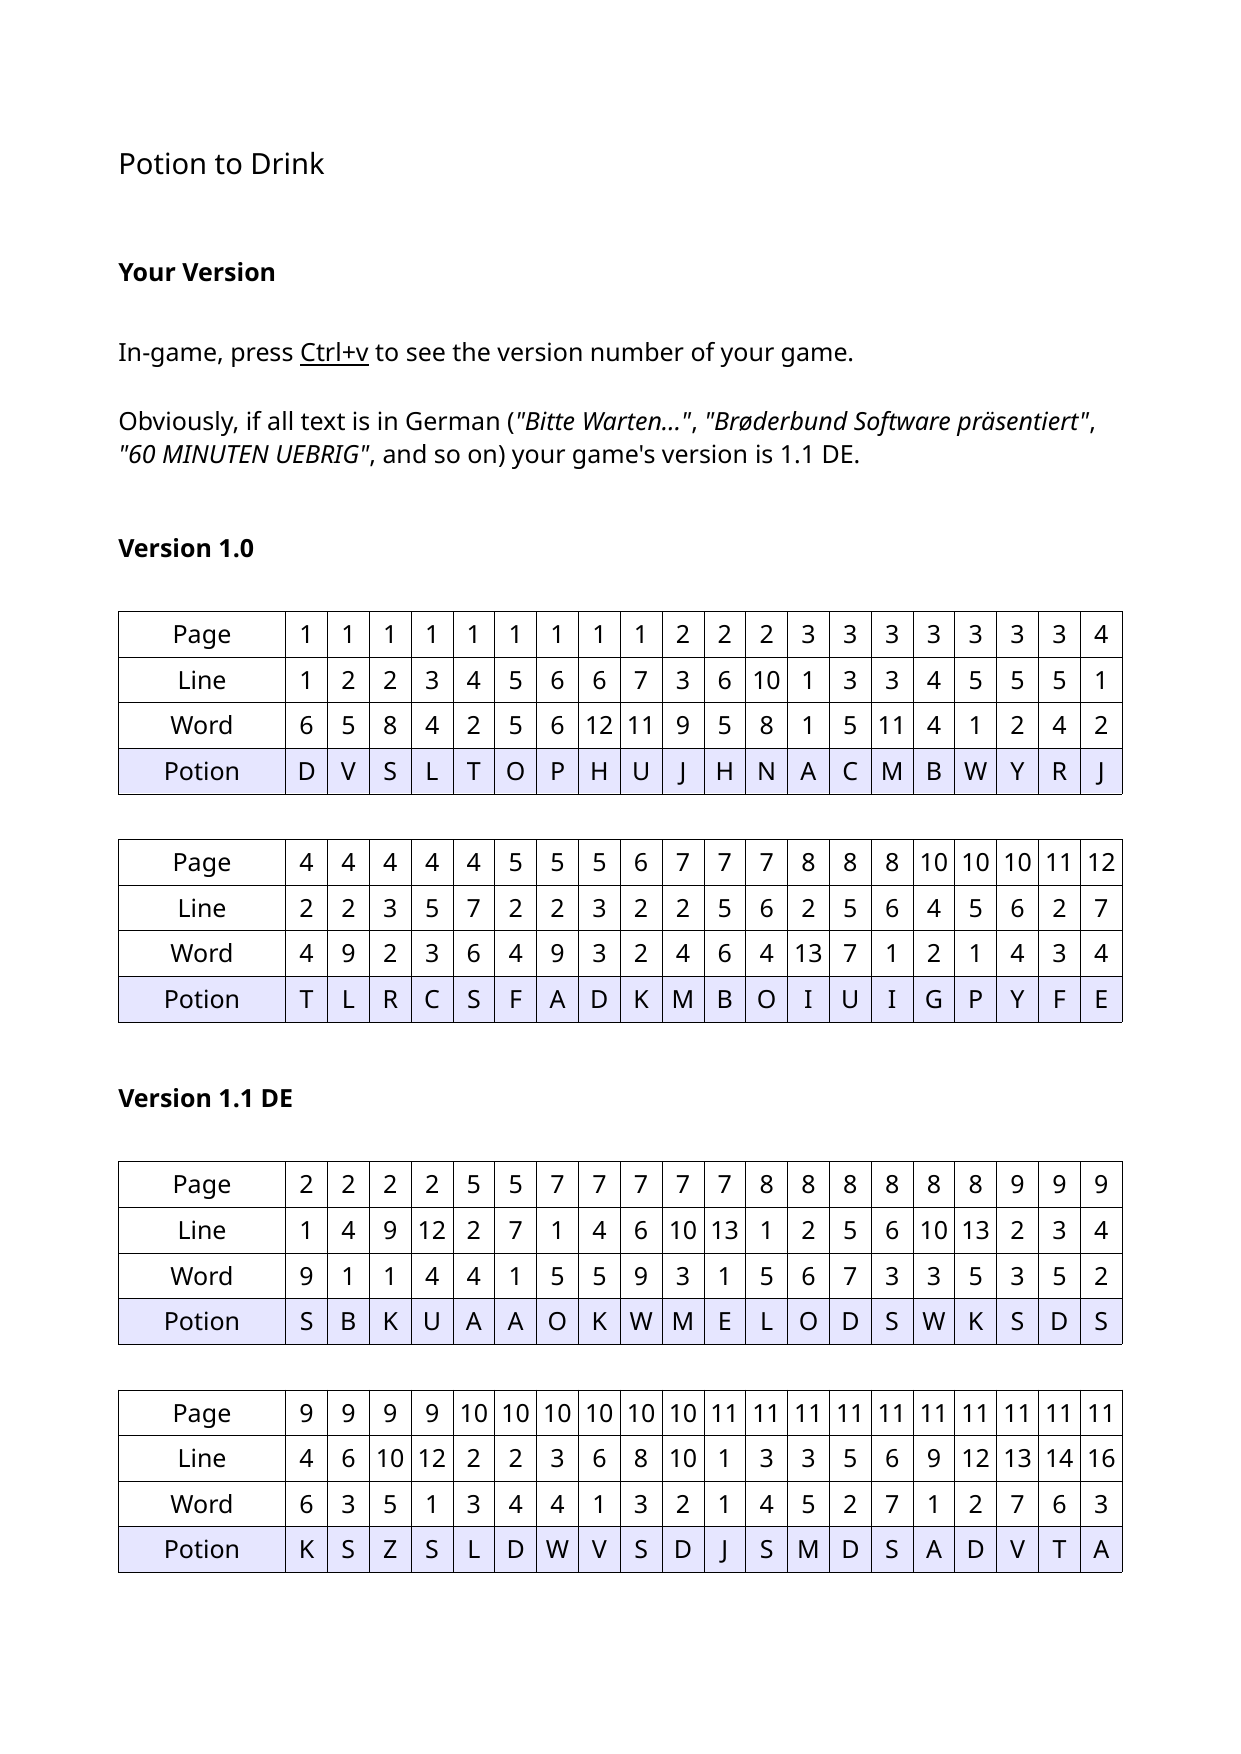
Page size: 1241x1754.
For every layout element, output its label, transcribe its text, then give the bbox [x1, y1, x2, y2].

table_cell 1 [955, 931, 996, 976]
table_header 9 [1039, 1162, 1080, 1207]
table_cell Line [119, 1436, 285, 1481]
table_cell J [1081, 749, 1122, 793]
table_cell 1 [370, 1254, 411, 1298]
table_cell M [663, 1299, 704, 1344]
table_cell E [1081, 977, 1122, 1022]
table_cell S [370, 749, 411, 793]
table_cell 2 [663, 886, 704, 930]
table_cell 3 [370, 886, 411, 930]
table_cell 4 [495, 931, 536, 976]
table_cell 5 [537, 1254, 578, 1298]
table_cell 4 [286, 931, 327, 976]
table_header 8 [955, 1162, 996, 1207]
table_header 7 [579, 1162, 620, 1207]
table_cell Line [119, 658, 285, 702]
table_cell 11 [872, 703, 913, 748]
table_cell T [454, 749, 494, 793]
table_cell 3 [328, 1482, 369, 1526]
table_cell 5 [746, 1254, 787, 1298]
table_header 8 [788, 1162, 829, 1207]
table_cell 6 [286, 703, 327, 748]
table_cell I [788, 977, 829, 1022]
table_cell 3 [914, 1254, 954, 1298]
table_cell 10 [370, 1436, 411, 1481]
table_header 3 [872, 612, 913, 657]
table_cell 5 [830, 886, 871, 930]
table_cell 2 [370, 931, 411, 976]
table_cell G [914, 977, 954, 1022]
table_cell S [454, 977, 494, 1022]
table_cell 4 [914, 658, 954, 702]
table_cell 9 [328, 1391, 369, 1435]
table_cell D [663, 1527, 704, 1572]
table_header 9 [1081, 1162, 1122, 1207]
table_header 8 [746, 1162, 787, 1207]
table_cell 5 [370, 1482, 411, 1526]
table_cell 6 [537, 703, 578, 748]
table_cell 3 [412, 658, 453, 702]
table_header 1 [286, 612, 327, 657]
table_cell 5 [1039, 658, 1080, 702]
text In-game, press Ctrl+v to see the version number of your game. [118, 335, 1122, 369]
table_cell Page [119, 840, 285, 885]
table_cell 6 [621, 840, 662, 885]
table_cell R [1039, 749, 1080, 793]
table_cell 3 [537, 1436, 578, 1481]
table_cell 4 [746, 1482, 787, 1526]
table_cell 3 [997, 1254, 1038, 1298]
table_cell 8 [830, 840, 871, 885]
table_cell 6 [997, 886, 1038, 930]
table_cell 10 [663, 1436, 704, 1481]
table_header 9 [997, 1162, 1038, 1207]
table_cell 1 [537, 1208, 578, 1253]
table_cell 11 [997, 1391, 1038, 1435]
table_cell 6 [328, 1436, 369, 1481]
table_header 1 [621, 612, 662, 657]
table_cell L [746, 1299, 787, 1344]
table_cell 2 [663, 1482, 704, 1526]
table_cell S [872, 1527, 913, 1572]
table_header 8 [872, 1162, 913, 1207]
table_cell 4 [663, 931, 704, 976]
table_cell 10 [663, 1208, 704, 1253]
table_cell 12 [412, 1436, 453, 1481]
table_cell 7 [621, 658, 662, 702]
table_cell 10 [914, 1208, 954, 1253]
table_header 7 [537, 1162, 578, 1207]
table_cell 2 [788, 1208, 829, 1253]
table_cell A [454, 1299, 494, 1344]
table_cell Word [119, 703, 285, 748]
table_header 3 [830, 612, 871, 657]
table_cell L [328, 977, 369, 1022]
table_cell 7 [830, 1254, 871, 1298]
table_cell 5 [830, 1208, 871, 1253]
table_cell 2 [1081, 1254, 1122, 1298]
table_cell 1 [705, 1482, 745, 1526]
table_cell 2 [537, 886, 578, 930]
table_cell H [705, 749, 745, 793]
table_cell 4 [495, 1482, 536, 1526]
table_cell L [412, 749, 453, 793]
table_cell D [286, 749, 327, 793]
table_cell O [788, 1299, 829, 1344]
table_cell 6 [705, 931, 745, 976]
table_cell 8 [621, 1436, 662, 1481]
table_cell 3 [579, 931, 620, 976]
table_cell 4 [454, 658, 494, 702]
subtitle Version 1.1 DE [118, 1081, 1122, 1115]
table_cell U [621, 749, 662, 793]
table_cell 6 [621, 1208, 662, 1253]
table_cell 2 [914, 931, 954, 976]
table_cell D [579, 977, 620, 1022]
table_cell [118, 795, 1122, 839]
table_cell 3 [872, 658, 913, 702]
table_cell 7 [746, 840, 787, 885]
table_cell 9 [412, 1391, 453, 1435]
table_cell Y [997, 749, 1038, 793]
table_cell 1 [579, 1482, 620, 1526]
table_cell I [872, 977, 913, 1022]
table_cell N [746, 749, 787, 793]
table_cell 4 [997, 931, 1038, 976]
table_cell 3 [872, 1254, 913, 1298]
table_cell 4 [914, 886, 954, 930]
table_cell D [955, 1527, 996, 1572]
table_cell K [621, 977, 662, 1022]
table_header 1 [579, 612, 620, 657]
table_cell 16 [1081, 1436, 1122, 1481]
table_cell Word [119, 1482, 285, 1526]
table_cell 11 [788, 1391, 829, 1435]
table_cell 1 [495, 1254, 536, 1298]
table_cell B [914, 749, 954, 793]
table_cell V [579, 1527, 620, 1572]
table_cell 10 [495, 1391, 536, 1435]
table_cell 2 [454, 1436, 494, 1481]
table_cell 1 [788, 658, 829, 702]
table_cell 1 [914, 1482, 954, 1526]
table_cell 8 [370, 703, 411, 748]
table_cell 11 [705, 1391, 745, 1435]
table_cell Potion [119, 749, 285, 793]
table_cell O [537, 1299, 578, 1344]
table_header 3 [955, 612, 996, 657]
table_cell 5 [955, 886, 996, 930]
table_cell S [872, 1299, 913, 1344]
table_cell 2 [997, 1208, 1038, 1253]
table_header 5 [454, 1162, 494, 1207]
table_cell 11 [1081, 1391, 1122, 1435]
table_cell 4 [1081, 1208, 1122, 1253]
table_cell W [621, 1299, 662, 1344]
table_cell 2 [997, 703, 1038, 748]
table_cell 4 [286, 840, 327, 885]
table_cell 5 [495, 703, 536, 748]
table_cell O [746, 977, 787, 1022]
table_cell W [955, 749, 996, 793]
table_cell 10 [997, 840, 1038, 885]
table_cell A [788, 749, 829, 793]
table_header 2 [705, 612, 745, 657]
table_cell 4 [412, 703, 453, 748]
table_cell 7 [830, 931, 871, 976]
table_cell 2 [328, 886, 369, 930]
table_cell 8 [872, 840, 913, 885]
table_cell S [328, 1527, 369, 1572]
table_cell Z [370, 1527, 411, 1572]
table_cell 3 [1081, 1482, 1122, 1526]
table_cell 5 [412, 886, 453, 930]
table_header 1 [537, 612, 578, 657]
table_cell S [997, 1299, 1038, 1344]
table_cell 12 [1081, 840, 1122, 885]
table_cell 2 [788, 886, 829, 930]
table_cell 4 [286, 1436, 327, 1481]
subtitle Potion to Drink [118, 143, 1122, 183]
table_cell Word [119, 931, 285, 976]
table_cell D [1039, 1299, 1080, 1344]
table_cell 5 [788, 1482, 829, 1526]
table_cell Line [119, 886, 285, 930]
table_cell 5 [705, 703, 745, 748]
table_cell 9 [328, 931, 369, 976]
table_cell 2 [621, 886, 662, 930]
table_cell 7 [997, 1482, 1038, 1526]
table_header 3 [1039, 612, 1080, 657]
table_cell 3 [746, 1436, 787, 1481]
table_header 2 [286, 1162, 327, 1207]
table_cell 1 [286, 1208, 327, 1253]
table_cell O [495, 749, 536, 793]
table_cell S [746, 1527, 787, 1572]
table_cell F [1039, 977, 1080, 1022]
table_header 2 [663, 612, 704, 657]
table_cell S [286, 1299, 327, 1344]
table_cell 4 [537, 1482, 578, 1526]
table_cell 2 [955, 1482, 996, 1526]
table_header 5 [495, 1162, 536, 1207]
table_header 2 [370, 1162, 411, 1207]
table_cell 6 [454, 931, 494, 976]
table_header 8 [830, 1162, 871, 1207]
table_cell 12 [412, 1208, 453, 1253]
table_cell 4 [914, 703, 954, 748]
table_cell 9 [621, 1254, 662, 1298]
table_cell 5 [495, 658, 536, 702]
table_cell K [955, 1299, 996, 1344]
table_cell 10 [621, 1391, 662, 1435]
table_cell 11 [872, 1391, 913, 1435]
table_cell 2 [370, 658, 411, 702]
table_header 1 [454, 612, 494, 657]
table_cell 3 [830, 658, 871, 702]
table_cell R [370, 977, 411, 1022]
table_header 1 [328, 612, 369, 657]
table_cell S [621, 1527, 662, 1572]
table_cell 5 [1039, 1254, 1080, 1298]
table_cell T [1039, 1527, 1080, 1572]
table_cell Line [119, 1208, 285, 1253]
table_cell 3 [663, 658, 704, 702]
table_cell 2 [328, 658, 369, 702]
table_cell 4 [454, 1254, 494, 1298]
table_cell 10 [579, 1391, 620, 1435]
table_cell 5 [705, 886, 745, 930]
table_header 1 [412, 612, 453, 657]
table_cell K [370, 1299, 411, 1344]
table_cell 9 [663, 703, 704, 748]
table_cell K [579, 1299, 620, 1344]
table_cell P [537, 749, 578, 793]
table_header 3 [788, 612, 829, 657]
table_cell F [495, 977, 536, 1022]
table_cell 5 [537, 840, 578, 885]
table_cell 1 [412, 1482, 453, 1526]
table_cell 11 [914, 1391, 954, 1435]
table_cell B [705, 977, 745, 1022]
table_cell 3 [621, 1482, 662, 1526]
table_cell E [705, 1299, 745, 1344]
table_header 1 [370, 612, 411, 657]
table_cell 4 [454, 840, 494, 885]
table_cell L [454, 1527, 494, 1572]
table_cell 4 [370, 840, 411, 885]
table_cell 1 [705, 1254, 745, 1298]
table_cell S [412, 1527, 453, 1572]
table_header 4 [1081, 612, 1122, 657]
table_cell 6 [579, 658, 620, 702]
table_cell 6 [872, 1208, 913, 1253]
table_cell 11 [1039, 1391, 1080, 1435]
table_cell 5 [955, 658, 996, 702]
table_cell 11 [830, 1391, 871, 1435]
table_cell 5 [997, 658, 1038, 702]
table_cell M [663, 977, 704, 1022]
table_cell V [328, 749, 369, 793]
table_cell 6 [286, 1482, 327, 1526]
table_cell 9 [286, 1254, 327, 1298]
table_cell M [872, 749, 913, 793]
table_cell 2 [1081, 703, 1122, 748]
table_cell [118, 1345, 1122, 1389]
table_cell 1 [328, 1254, 369, 1298]
table_cell 9 [370, 1391, 411, 1435]
table_cell J [663, 749, 704, 793]
table_cell 1 [788, 703, 829, 748]
table_cell 4 [1039, 703, 1080, 748]
table_header 7 [621, 1162, 662, 1207]
table_cell 10 [955, 840, 996, 885]
table_header 3 [997, 612, 1038, 657]
table_cell A [495, 1299, 536, 1344]
table_cell T [286, 977, 327, 1022]
table_cell A [537, 977, 578, 1022]
table_cell 13 [705, 1208, 745, 1253]
table_cell D [495, 1527, 536, 1572]
table_cell Word [119, 1254, 285, 1298]
table_cell D [830, 1299, 871, 1344]
table_cell C [412, 977, 453, 1022]
table_cell 13 [788, 931, 829, 976]
table_cell A [914, 1527, 954, 1572]
table_cell 7 [495, 1208, 536, 1253]
table_cell 9 [914, 1436, 954, 1481]
table_header 3 [914, 612, 954, 657]
table_cell P [955, 977, 996, 1022]
table_cell 7 [663, 840, 704, 885]
table_cell 13 [997, 1436, 1038, 1481]
table_cell 9 [537, 931, 578, 976]
table_cell 3 [454, 1482, 494, 1526]
table_cell 5 [955, 1254, 996, 1298]
table_cell V [997, 1527, 1038, 1572]
table_cell U [412, 1299, 453, 1344]
table_cell 7 [705, 840, 745, 885]
table_cell 4 [579, 1208, 620, 1253]
table_cell 10 [454, 1391, 494, 1435]
table_cell 11 [621, 703, 662, 748]
table_cell 3 [1039, 931, 1080, 976]
table_cell 3 [788, 1436, 829, 1481]
table_cell 4 [746, 931, 787, 976]
table_cell 10 [537, 1391, 578, 1435]
table_cell 1 [955, 703, 996, 748]
table_cell Potion [119, 977, 285, 1022]
table_cell 6 [788, 1254, 829, 1298]
subtitle Your Version [118, 254, 1122, 288]
table_cell W [537, 1527, 578, 1572]
table_cell 2 [495, 1436, 536, 1481]
table_header 7 [663, 1162, 704, 1207]
table_cell 7 [872, 1482, 913, 1526]
table_cell 8 [746, 703, 787, 748]
table_cell Potion [119, 1527, 285, 1572]
table_cell 5 [830, 1436, 871, 1481]
table_cell 7 [454, 886, 494, 930]
table_cell 14 [1039, 1436, 1080, 1481]
table_cell 11 [746, 1391, 787, 1435]
table_cell 6 [872, 1436, 913, 1481]
table_cell 2 [830, 1482, 871, 1526]
table_cell 6 [537, 658, 578, 702]
table_cell 1 [872, 931, 913, 976]
table_cell 6 [579, 1436, 620, 1481]
table_cell 3 [663, 1254, 704, 1298]
table_header 2 [412, 1162, 453, 1207]
table_cell 2 [454, 703, 494, 748]
table_header 8 [914, 1162, 954, 1207]
table_cell 10 [663, 1391, 704, 1435]
table_cell 5 [830, 703, 871, 748]
table_cell 8 [788, 840, 829, 885]
table_cell 11 [1039, 840, 1080, 885]
table_cell Potion [119, 1299, 285, 1344]
table_cell 1 [746, 1208, 787, 1253]
table_cell 2 [454, 1208, 494, 1253]
table_cell Page [119, 1391, 285, 1435]
table_cell 3 [412, 931, 453, 976]
table_cell 4 [1081, 931, 1122, 976]
table_cell 10 [914, 840, 954, 885]
table_cell H [579, 749, 620, 793]
table_cell 10 [746, 658, 787, 702]
table_cell C [830, 749, 871, 793]
table_header 1 [495, 612, 536, 657]
table_header 2 [746, 612, 787, 657]
table_cell 11 [955, 1391, 996, 1435]
table_cell Y [997, 977, 1038, 1022]
subtitle Version 1.0 [118, 530, 1122, 564]
table_cell 1 [705, 1436, 745, 1481]
table_cell 4 [412, 1254, 453, 1298]
table_cell 13 [955, 1208, 996, 1253]
table_header Page [119, 1162, 285, 1207]
table_cell 4 [328, 1208, 369, 1253]
table_cell M [788, 1527, 829, 1572]
table_cell 9 [370, 1208, 411, 1253]
table_cell 3 [1039, 1208, 1080, 1253]
table_cell J [705, 1527, 745, 1572]
table_cell 2 [495, 886, 536, 930]
table_cell 1 [1081, 658, 1122, 702]
text Obviously, if all text is in German ("Bitte Warten...", "Brøderbund Software präsentiert", "60 MINUTEN UEBRIG", and so on) your game's version is 1.1 DE. [118, 403, 1122, 471]
table_cell U [830, 977, 871, 1022]
table_cell 4 [412, 840, 453, 885]
table_cell S [1081, 1299, 1122, 1344]
table_cell 2 [286, 886, 327, 930]
table_cell B [328, 1299, 369, 1344]
table_header Page [119, 612, 285, 657]
table_header 2 [328, 1162, 369, 1207]
table_cell D [830, 1527, 871, 1572]
table_cell 1 [286, 658, 327, 702]
table_cell 12 [955, 1436, 996, 1481]
table_cell 2 [1039, 886, 1080, 930]
table_cell A [1081, 1527, 1122, 1572]
table_cell 5 [328, 703, 369, 748]
table_cell 3 [579, 886, 620, 930]
table_cell 5 [495, 840, 536, 885]
table_cell 6 [872, 886, 913, 930]
table_cell 6 [1039, 1482, 1080, 1526]
table_cell 4 [328, 840, 369, 885]
table_header 7 [705, 1162, 745, 1207]
table_cell 2 [621, 931, 662, 976]
table_cell 5 [579, 1254, 620, 1298]
table_cell 6 [746, 886, 787, 930]
table_cell W [914, 1299, 954, 1344]
table_cell 5 [579, 840, 620, 885]
table_cell 6 [705, 658, 745, 702]
table_cell 9 [286, 1391, 327, 1435]
table_cell 7 [1081, 886, 1122, 930]
table_cell K [286, 1527, 327, 1572]
table_cell 12 [579, 703, 620, 748]
